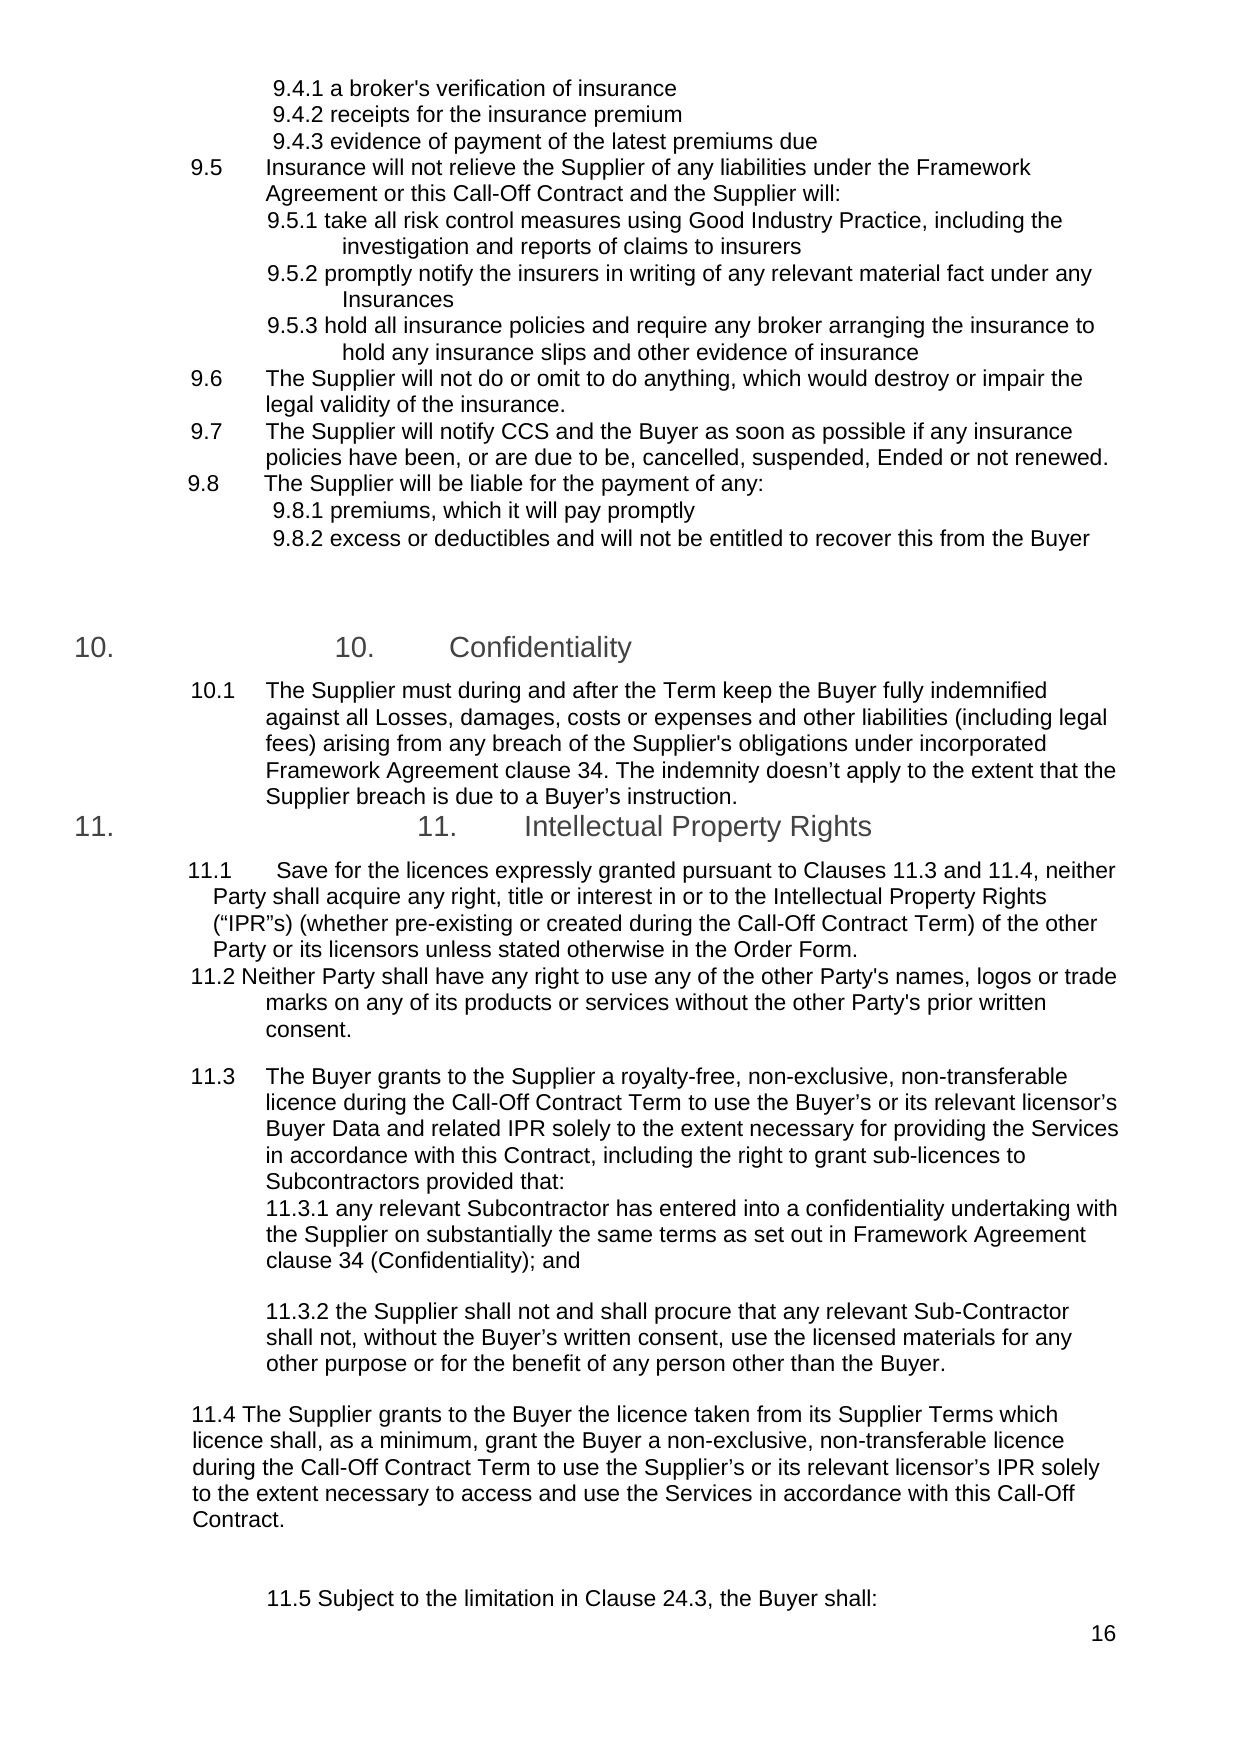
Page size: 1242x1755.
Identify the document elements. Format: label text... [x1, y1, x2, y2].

text 9.8 The Supplier will be liable for the payment of any: [74, 470, 1122, 497]
text 11.3.2 the Supplier shall not and shall procure that any relevant Sub-Contractor shall not, without the Buyer’s written consent, use the licensed materials for any other purpose or for the benefit of any person other than the Buyer. [265, 1298, 1121, 1377]
text 9.8.2 excess or deductibles and will not be entitled to recover this from the Buyer [74, 524, 1122, 551]
subtitle 10. Confidentiality [74, 630, 1122, 663]
text 9.5.1 take all risk control measures using Good Industry Practice, including the investigation and reports of claims to insurers [267, 207, 1121, 259]
text 9.4.3 evidence of payment of the latest premiums due [74, 128, 1122, 154]
text 11.1 Save for the licences expressly granted pursuant to Clauses 11.3 and 11.4, neither Party shall acquire any right, title or interest in or to the Intellectual Property Rights (“IPR”s) (whether pre-existing or created during the Call-Off Contract Term) of the other Party or its licensors unless stated otherwise in the Order Form. [74, 857, 1122, 962]
text 11.2 Neither Party shall have any right to use any of the other Party's names, logos or trade marks on any of its products or services without the other Party's prior written consent. [190, 963, 1121, 1042]
text 9.5 Insurance will not relieve the Supplier of any liabilities under the Framework Agreement or this Call-Off Contract and the Supplier will: [190, 154, 1121, 207]
text 9.6 The Supplier will not do or omit to do anything, which would destroy or impair the legal validity of the insurance. [190, 365, 1121, 418]
subtitle 11. Intellectual Property Rights [74, 809, 1122, 843]
text 11.5 Subject to the limitation in Clause 24.3, the Buyer shall: [191, 1585, 1121, 1611]
text 11.3.1 any relevant Subcontractor has entered into a confidentiality undertaking with the Supplier on substantially the same terms as set out in Framework Agreement clause 34 (Confidentiality); and [265, 1194, 1121, 1273]
text 11.4 The Supplier grants to the Buyer the licence taken from its Supplier Terms which licence shall, as a minimum, grant the Buyer a non-exclusive, non-transferable licence during the Call-Off Contract Term to use the Supplier’s or its relevant licensor’s IPR solely to the extent necessary to access and use the Services in accordance with this Call-Off Contract. [191, 1401, 1121, 1533]
text 9.5.2 promptly notify the insurers in writing of any relevant material fact under any Insurances [267, 259, 1121, 312]
text 9.4.1 a broker's verification of insurance [74, 75, 1122, 101]
text 10.1 The Supplier must during and after the Term keep the Buyer fully indemnified against all Losses, damages, costs or expenses and other liabilities (including legal fees) arising from any breach of the Supplier's obligations under incorporated Framework Agreement clause 34. The indemnity doesn’t apply to the extent that the Supplier breach is due to a Buyer’s instruction. [190, 677, 1121, 809]
text 9.4.2 receipts for the insurance premium [74, 101, 1122, 128]
text 9.8.1 premiums, which it will pay promptly [74, 497, 1122, 523]
text 9.7 The Supplier will notify CCS and the Buyer as soon as possible if any insurance policies have been, or are due to be, cancelled, suspended, Ended or not renewed. [190, 418, 1121, 470]
text 9.5.3 hold all insurance policies and require any broker arranging the insurance to hold any insurance slips and other evidence of insurance [267, 312, 1121, 365]
text 11.3 The Buyer grants to the Supplier a royalty-free, non-exclusive, non-transferable licence during the Call-Off Contract Term to use the Buyer’s or its relevant licensor’s Buyer Data and related IPR solely to the extent necessary for providing the Services in accordance with this Contract, including the right to grant sub-licences to Subcontractors provided that: [190, 1063, 1121, 1194]
